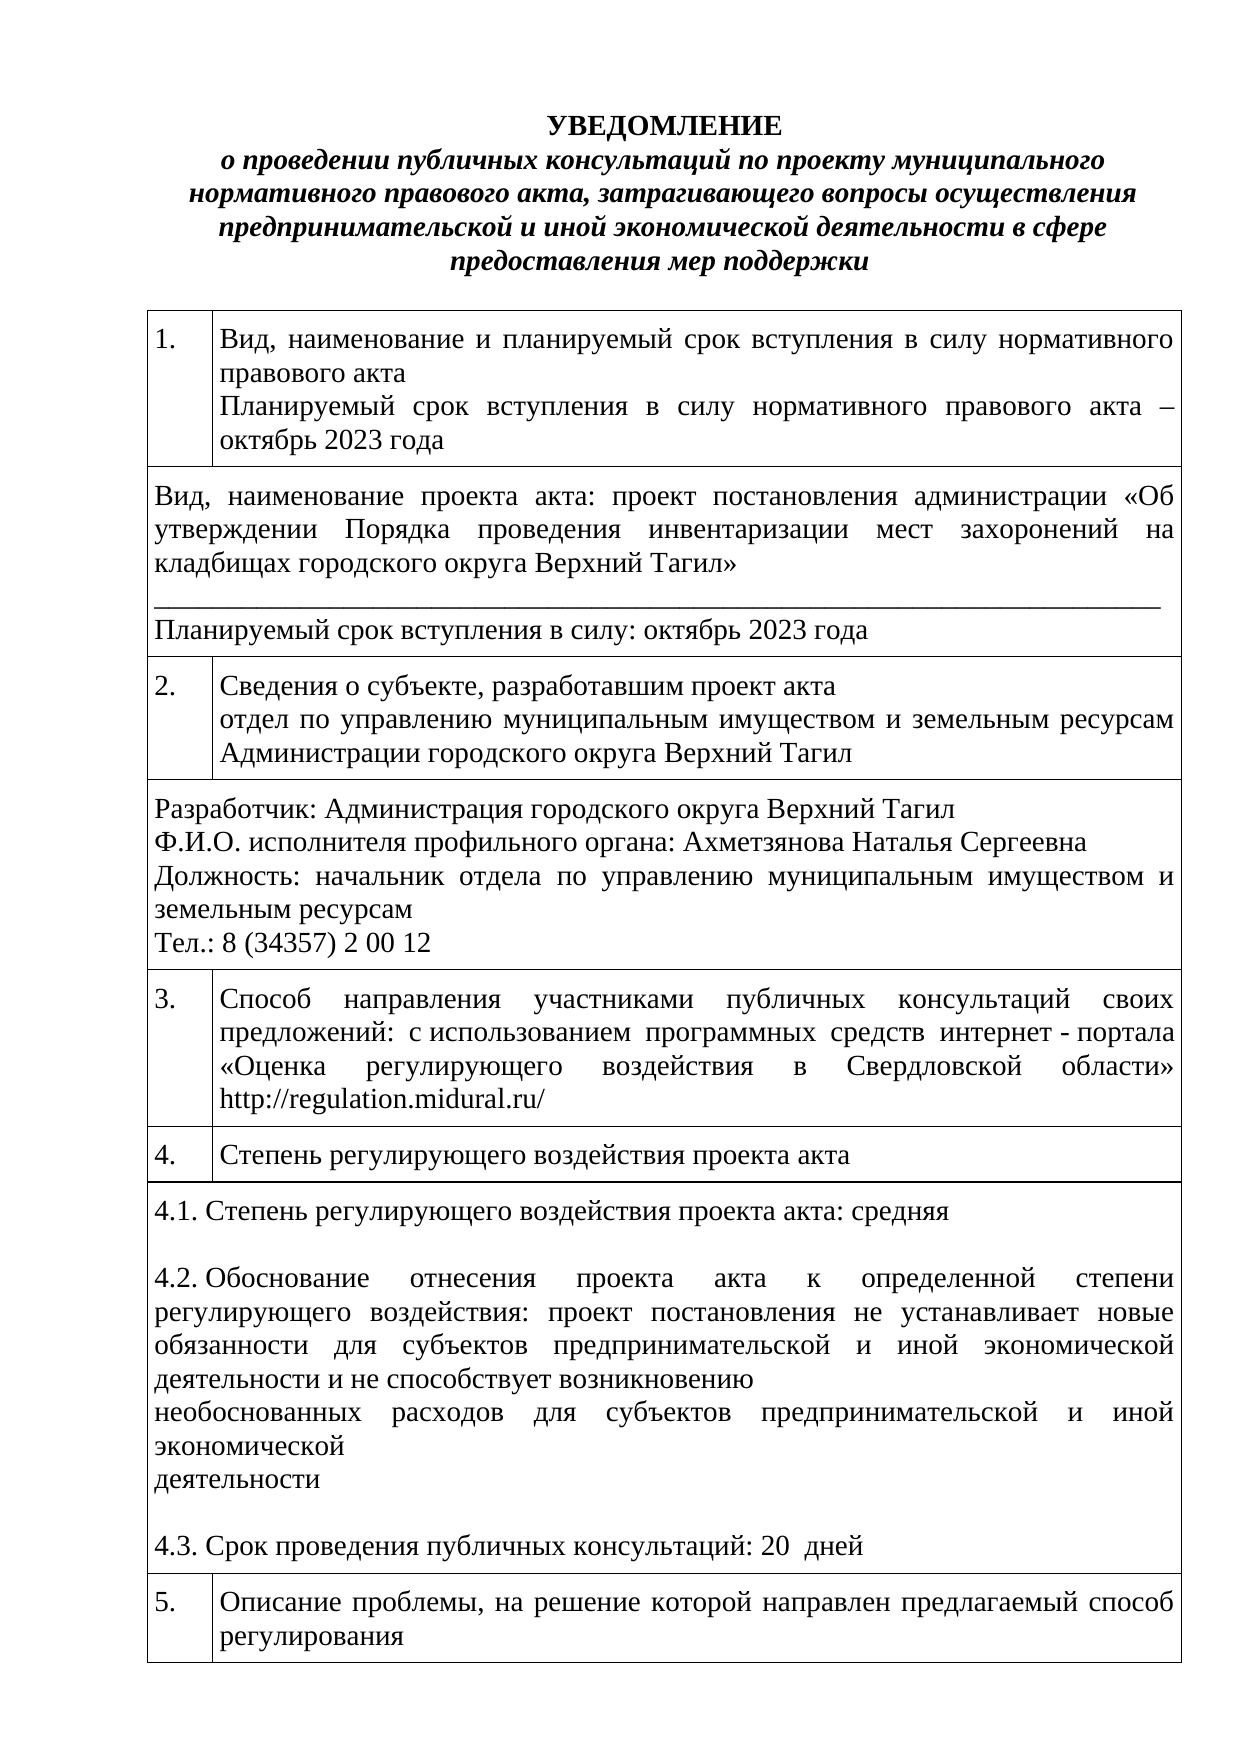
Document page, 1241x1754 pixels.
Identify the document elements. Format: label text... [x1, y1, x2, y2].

text УВЕДОМЛЕНИЕ [148, 108, 1181, 142]
table_cell Способ направления участниками публичных консультаций своих предложений: с использованием программных средств интернет - портала «Оценка регулирующего воздействия в Свердловской области» http://regulation.midural.ru/ [213, 970, 1181, 1126]
table_cell 5. [148, 1574, 212, 1662]
table_header 1. [148, 311, 212, 466]
table_cell 3. [148, 970, 212, 1126]
table_cell 4. [148, 1127, 212, 1181]
table_cell Вид, наименование проекта акта: проект постановления администрации «Об утверждении Порядка проведения инвентаризации мест захоронений на кладбищах городского округа Верхний Тагил» _____________________________________________________________________ Планируемый срок вступления в силу: октябрь 2023 года [148, 467, 1181, 656]
table_header Вид, наименование и планируемый срок вступления в силу нормативного правового акта Планируемый срок вступления в силу нормативного правового акта – октябрь 2023 года [213, 311, 1181, 466]
table_cell Разработчик: Администрация городского округа Верхний Тагил Ф.И.О. исполнителя профильного органа: Ахметзянова Наталья Сергеевна Должность: начальник отдела по управлению муниципальным имуществом и земельным ресурсам Тел.: 8 (34357) 2 00 12 [148, 780, 1181, 969]
table_cell Сведения о субъекте, разработавшим проект акта отдел по управлению муниципальным имуществом и земельным ресурсам Администрации городского округа Верхний Тагил [213, 657, 1181, 779]
table_cell 4.1. Степень регулирующего воздействия проекта акта: средняя 4.2. Обоснование отнесения проекта акта к определенной степени регулирующего воздействия: проект постановления не устанавливает новые обязанности для субъектов предпринимательской и иной экономической деятельности и не способствует возникновению необоснованных расходов для субъектов предпринимательской и иной экономической деятельности 4.3. Срок проведения публичных консультаций: 20 дней [148, 1183, 1181, 1573]
table_cell 2. [148, 657, 212, 779]
table_cell Описание проблемы, на решение которой направлен предлагаемый способ регулирования [213, 1574, 1181, 1662]
table_cell Степень регулирующего воздействия проекта акта [213, 1127, 1181, 1181]
text о проведении публичных консультаций по проекту муниципального нормативного правового акта, затрагивающего вопросы осуществления предпринимательской и иной экономической деятельности в сфере предоставления мер поддержки [148, 142, 1181, 276]
